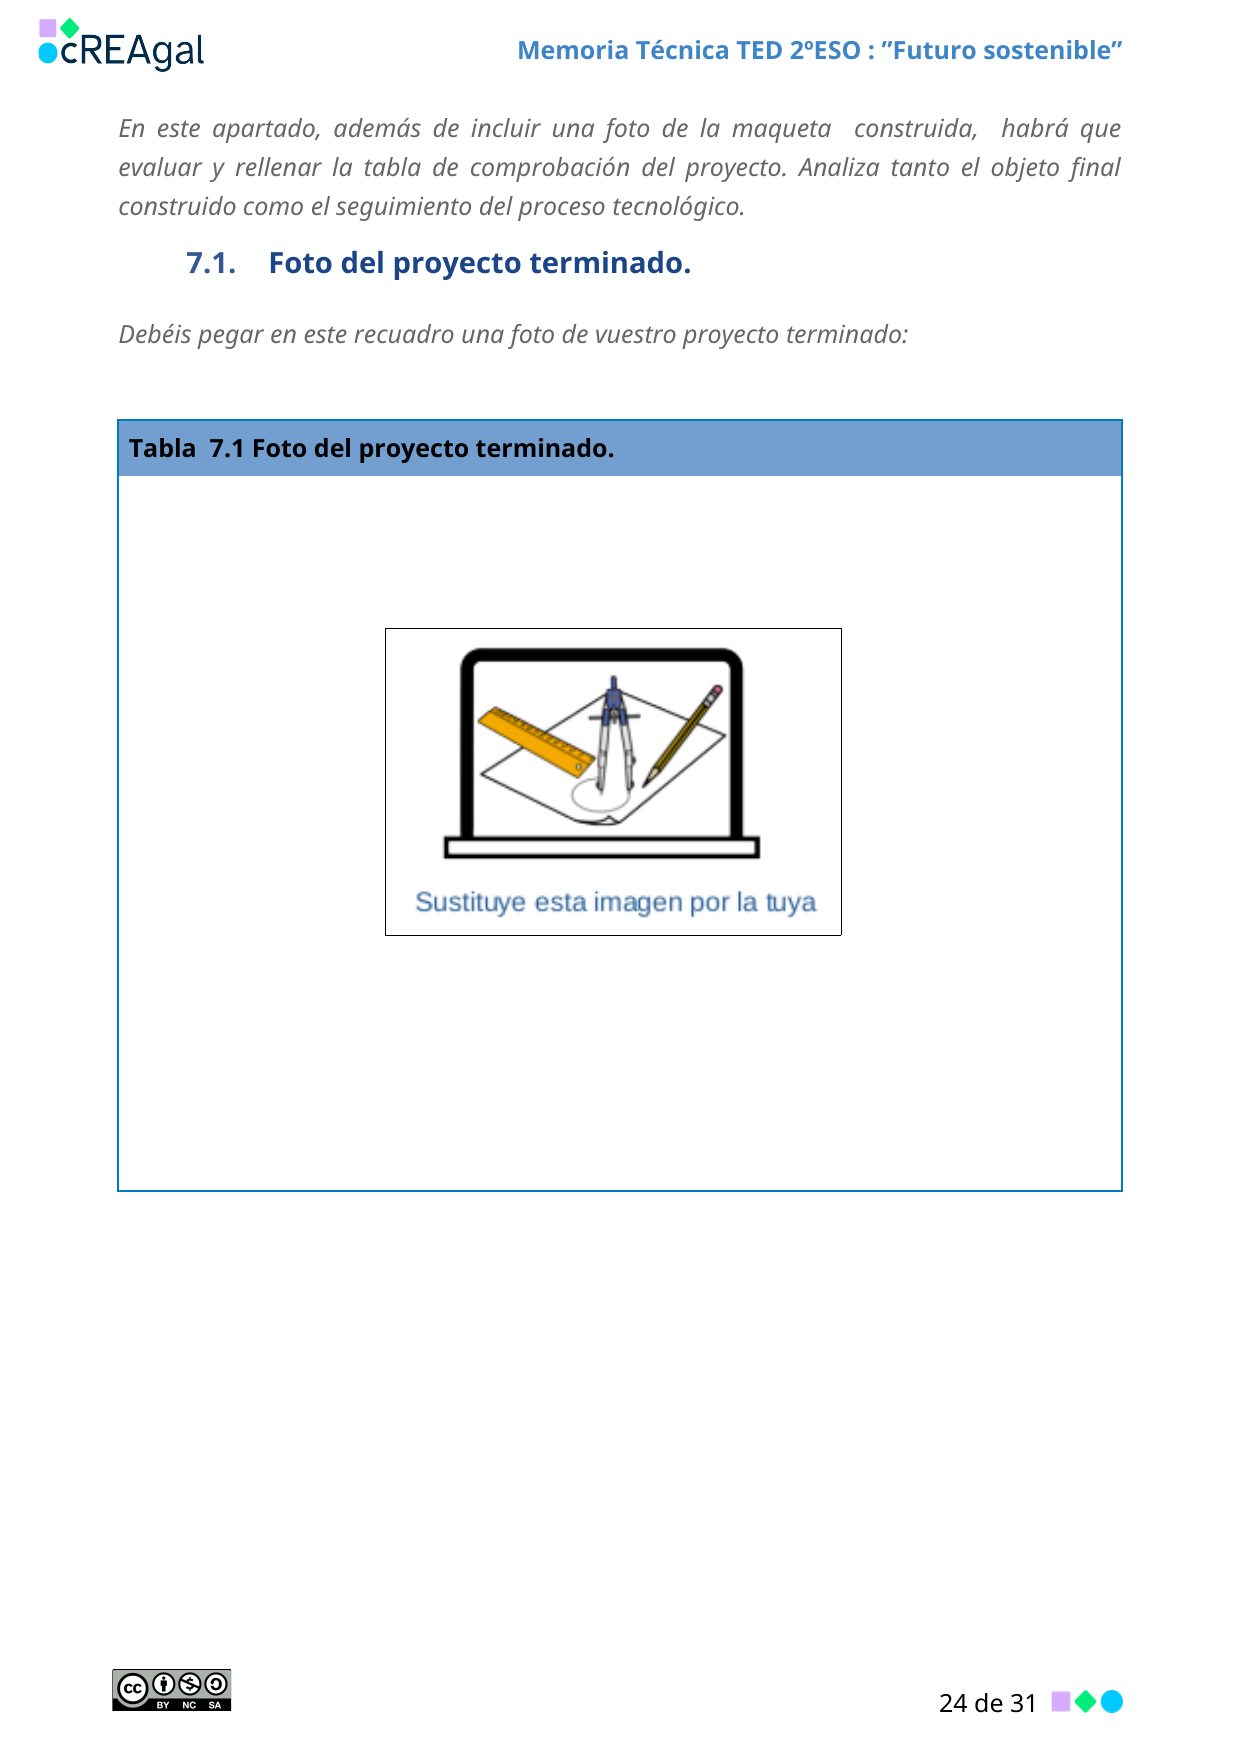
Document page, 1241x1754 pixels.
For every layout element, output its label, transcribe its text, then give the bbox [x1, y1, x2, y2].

picture [38, 18, 204, 70]
picture [112, 1669, 232, 1711]
table_cell [119, 476, 1121, 1190]
list Foto del proyecto terminado. [236, 242, 1041, 282]
picture [388, 631, 838, 933]
picture [1116, 1707, 1123, 1713]
text Debéis pegar en este recuadro una foto de vuestro proyecto terminado: [118, 316, 1123, 350]
picture [1051, 1690, 1108, 1713]
text En este apartado, además de incluir una foto de la maqueta construida, habrá que evaluar y rellenar la tabla de comprobación del proyecto. Analiza tanto el objeto final construido como el seguimiento del proceso tecnológico. [118, 110, 1123, 223]
table_header Tabla 7.1 Foto del proyecto terminado. [119, 421, 1121, 476]
